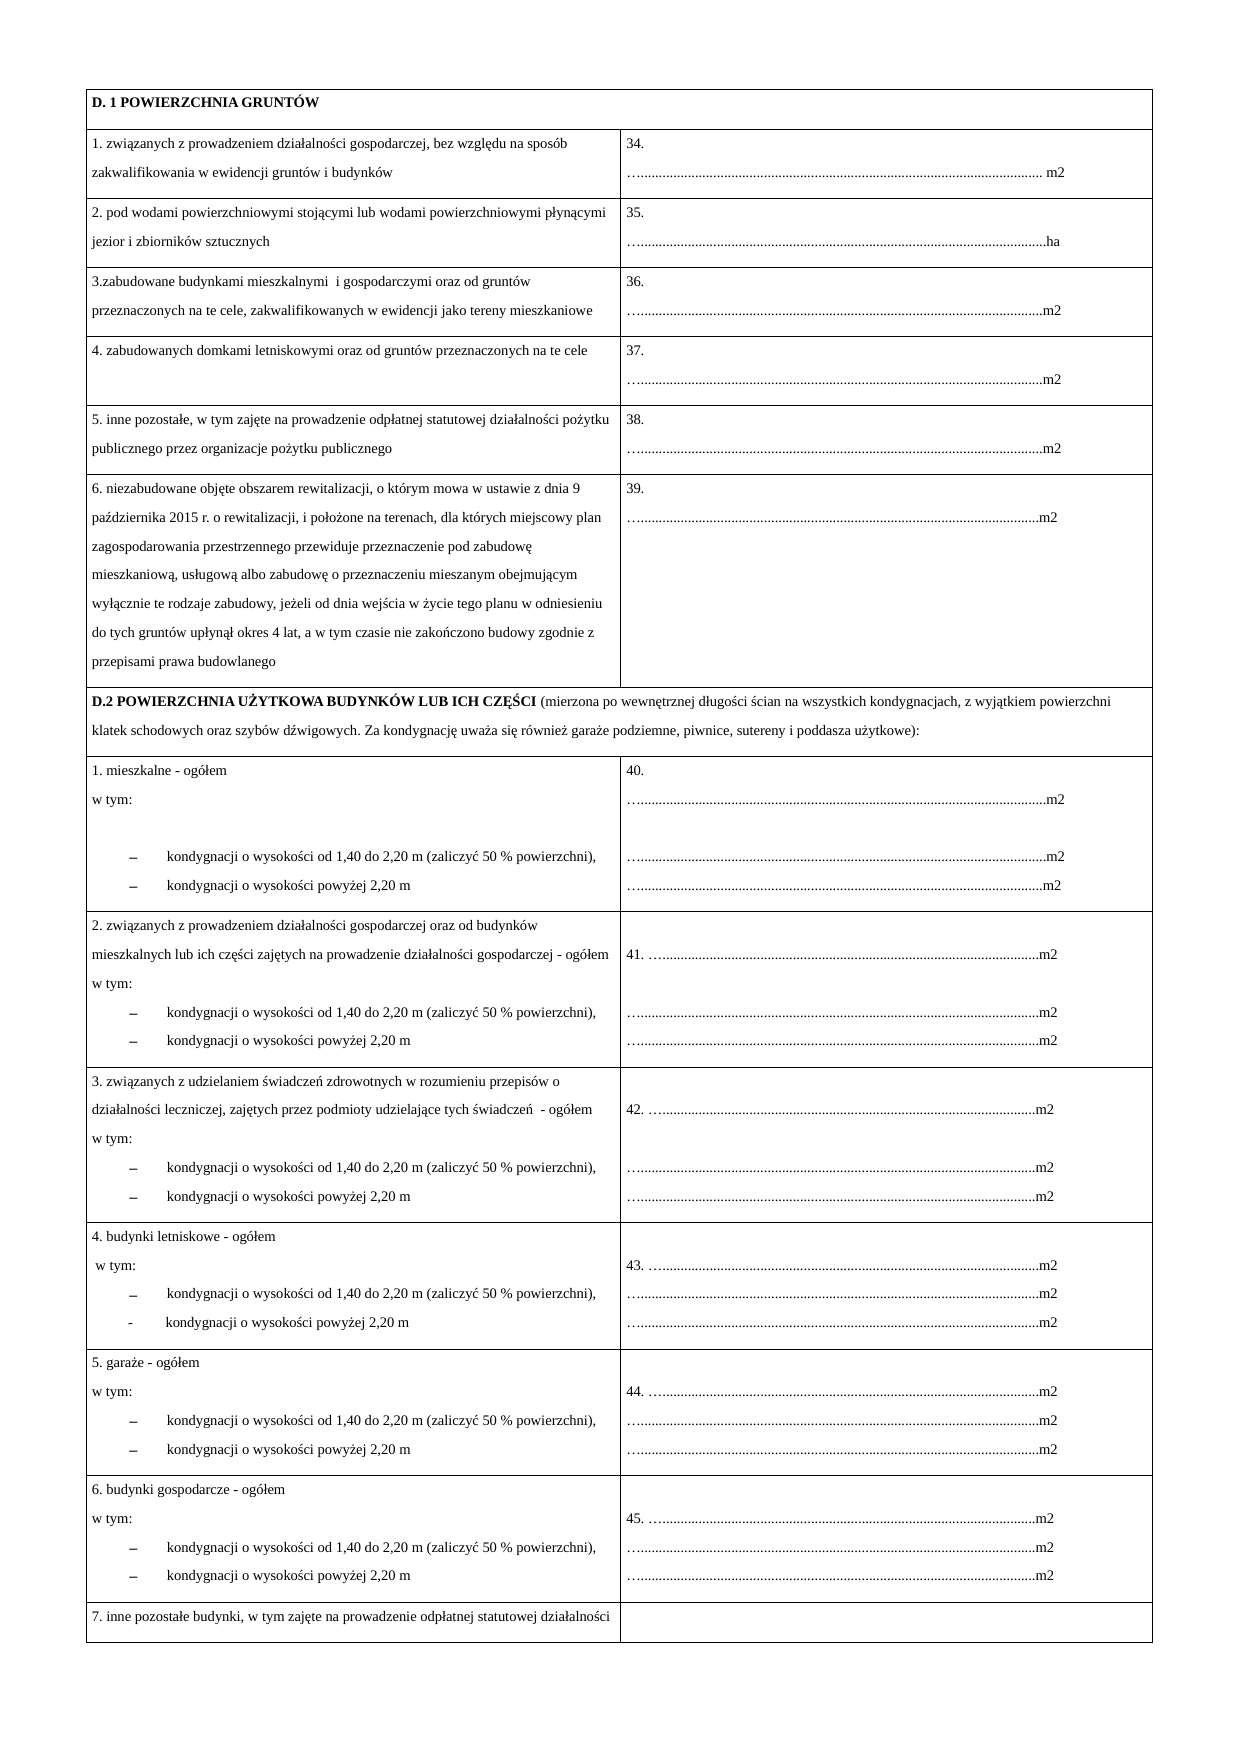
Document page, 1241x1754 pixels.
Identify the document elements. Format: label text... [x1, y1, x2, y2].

table_cell 7. inne pozostałe budynki, w tym zajęte na prowadzenie odpłatnej statutowej działalności [87, 1603, 620, 1642]
table_cell 36. …...............................................................................................................m2 [621, 268, 1152, 336]
table_cell 41. …........................................................................................................m2 …..............................................................................................................m2 …..............................................................................................................m2 [621, 912, 1152, 1067]
table_cell 43. …........................................................................................................m2 …..............................................................................................................m2 …..............................................................................................................m2 [621, 1223, 1152, 1348]
table_cell 5. garaże - ogółem w tym: kondygnacji o wysokości od 1,40 do 2,20 m (zaliczyć 50 % powierzchni), kondygnacji o wysokości powyżej 2,20 m [87, 1350, 620, 1475]
table_cell 2. związanych z prowadzeniem działalności gospodarczej oraz od budynków mieszkalnych lub ich części zajętych na prowadzenie działalności gospodarczej - ogółem w tym: kondygnacji o wysokości od 1,40 do 2,20 m (zaliczyć 50 % powierzchni), kondygnacji o wysokości powyżej 2,20 m [87, 912, 620, 1067]
table_cell 4. zabudowanych domkami letniskowymi oraz od gruntów przeznaczonych na te cele [87, 337, 620, 405]
table_cell D. 1 POWIERZCHNIA GRUNTÓW [87, 90, 1152, 129]
table_cell 1. mieszkalne - ogółem w tym: kondygnacji o wysokości od 1,40 do 2,20 m (zaliczyć 50 % powierzchni), kondygnacji o wysokości powyżej 2,20 m [87, 757, 620, 911]
table_cell 44. …........................................................................................................m2 …..............................................................................................................m2 …..............................................................................................................m2 [621, 1350, 1152, 1475]
table_cell 40. …................................................................................................................m2 …................................................................................................................m2 …...............................................................................................................m2 [621, 757, 1152, 911]
table_cell 6. niezabudowane objęte obszarem rewitalizacji, o którym mowa w ustawie z dnia 9 października 2015 r. o rewitalizacji, i położone na terenach, dla których miejscowy plan zagospodarowania przestrzennego przewiduje przeznaczenie pod zabudowę mieszkaniową, usługową albo zabudowę o przeznaczeniu mieszanym obejmującym wyłącznie te rodzaje zabudowy, jeżeli od dnia wejścia w życie tego planu w odniesieniu do tych gruntów upłynął okres 4 lat, a w tym czasie nie zakończono budowy zgodnie z przepisami prawa budowlanego [87, 475, 620, 687]
table_cell D.2 POWIERZCHNIA UŻYTKOWA BUDYNKÓW LUB ICH CZĘŚCI (mierzona po wewnętrznej długości ścian na wszystkich kondygnacjach, z wyjątkiem powierzchni klatek schodowych oraz szybów dźwigowych. Za kondygnację uważa się również garaże podziemne, piwnice, sutereny i poddasza użytkowe): [87, 688, 1152, 756]
table_cell 35. …................................................................................................................ha [621, 199, 1152, 267]
table_cell 6. budynki gospodarcze - ogółem w tym: kondygnacji o wysokości od 1,40 do 2,20 m (zaliczyć 50 % powierzchni), kondygnacji o wysokości powyżej 2,20 m [87, 1476, 620, 1602]
table_cell 39. …..............................................................................................................m2 [621, 475, 1152, 687]
table_cell 5. inne pozostałe, w tym zajęte na prowadzenie odpłatnej statutowej działalności pożytku publicznego przez organizacje pożytku publicznego [87, 406, 620, 474]
table_cell 42. ….......................................................................................................m2 ….............................................................................................................m2 ….............................................................................................................m2 [621, 1068, 1152, 1222]
table_cell 45. ….......................................................................................................m2 ….............................................................................................................m2 ….............................................................................................................m2 [621, 1476, 1152, 1602]
table_cell 3.zabudowane budynkami mieszkalnymi i gospodarczymi oraz od gruntów przeznaczonych na te cele, zakwalifikowanych w ewidencji jako tereny mieszkaniowe [87, 268, 620, 336]
table_cell 3. związanych z udzielaniem świadczeń zdrowotnych w rozumieniu przepisów o działalności leczniczej, zajętych przez podmioty udzielające tych świadczeń - ogółem w tym: kondygnacji o wysokości od 1,40 do 2,20 m (zaliczyć 50 % powierzchni), kondygnacji o wysokości powyżej 2,20 m [87, 1068, 620, 1222]
table_cell 34. …............................................................................................................... m2 [621, 130, 1152, 198]
table_cell 2. pod wodami powierzchniowymi stojącymi lub wodami powierzchniowymi płynącymi jezior i zbiorników sztucznych [87, 199, 620, 267]
table_cell 37. …...............................................................................................................m2 [621, 337, 1152, 405]
table_cell 1. związanych z prowadzeniem działalności gospodarczej, bez względu na sposób zakwalifikowania w ewidencji gruntów i budynków [87, 130, 620, 198]
table_cell 38. …...............................................................................................................m2 [621, 406, 1152, 474]
table_cell 4. budynki letniskowe - ogółem w tym: kondygnacji o wysokości od 1,40 do 2,20 m (zaliczyć 50 % powierzchni), - kondygnacji o wysokości powyżej 2,20 m [87, 1223, 620, 1348]
table_cell [621, 1603, 1152, 1642]
